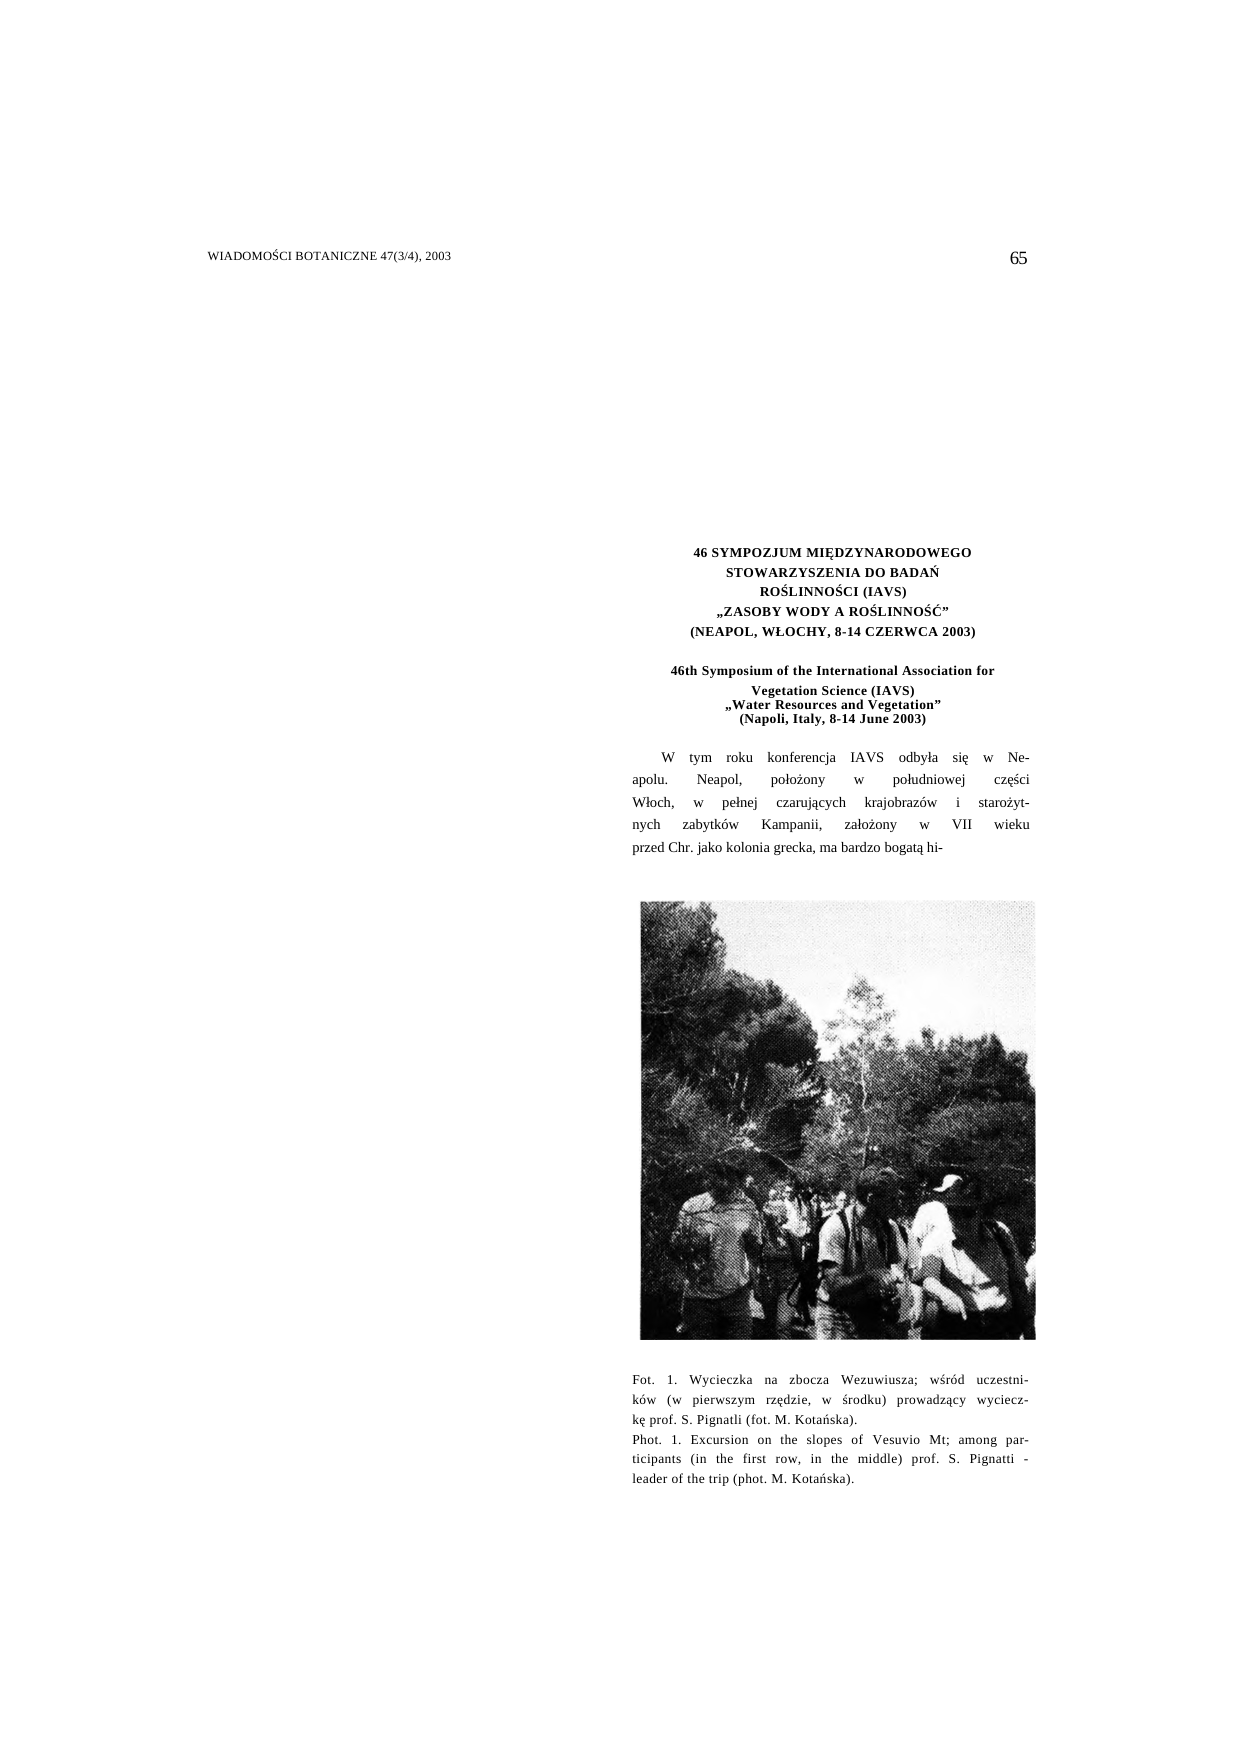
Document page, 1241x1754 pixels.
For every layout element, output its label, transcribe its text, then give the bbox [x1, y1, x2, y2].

text „ZASOBY WODY A ROŚLINNOŚĆ” (NEAPOL, WŁOCHY, 8-14 CZERWCA 2003) [632, 601, 1034, 641]
text W tym roku konferencja IAVS odbyła się w Ne- apolu. Neapol, położony w południowej części Włoch, w pełnej czarujących krajobrazów i starożyt- nych zabytków Kampanii, założony w VII wieku przed Chr. jako kolonia grecka, ma bardzo bogatą hi- [632, 744, 1030, 857]
text 46 SYMPOZJUM MIĘDZYNARODOWEGO STOWARZYSZENIA DO BADAŃ ROŚLINNOŚCI (IAVS) [632, 542, 1034, 601]
text 46th Symposium of the International Association for Vegetation Science (IAVS) [632, 660, 1034, 699]
picture [638, 900, 1036, 1340]
text „Water Resources and Vegetation” [632, 699, 1034, 712]
text Phot. 1. Excursion on the slopes of Vesuvio Mt; among par- ticipants (in the first row, in the middle) prof. S. Pignatti - leader of the trip (phot. M. Kotańska). [632, 1429, 1030, 1487]
text Fot. 1. Wycieczka na zbocza Wezuwiusza; wśród uczestni- ków (w pierwszym rzędzie, w środku) prowadzący wyciecz- kę prof. S. Pignatli (fot. M. Kotańska). [632, 1369, 1030, 1429]
text 65 [1009, 249, 1028, 268]
text (Napoli, Italy, 8-14 June 2003) [632, 712, 1034, 726]
text WIADOMOŚCI BOTANICZNE 47(3/4), 2003 [207, 250, 451, 262]
